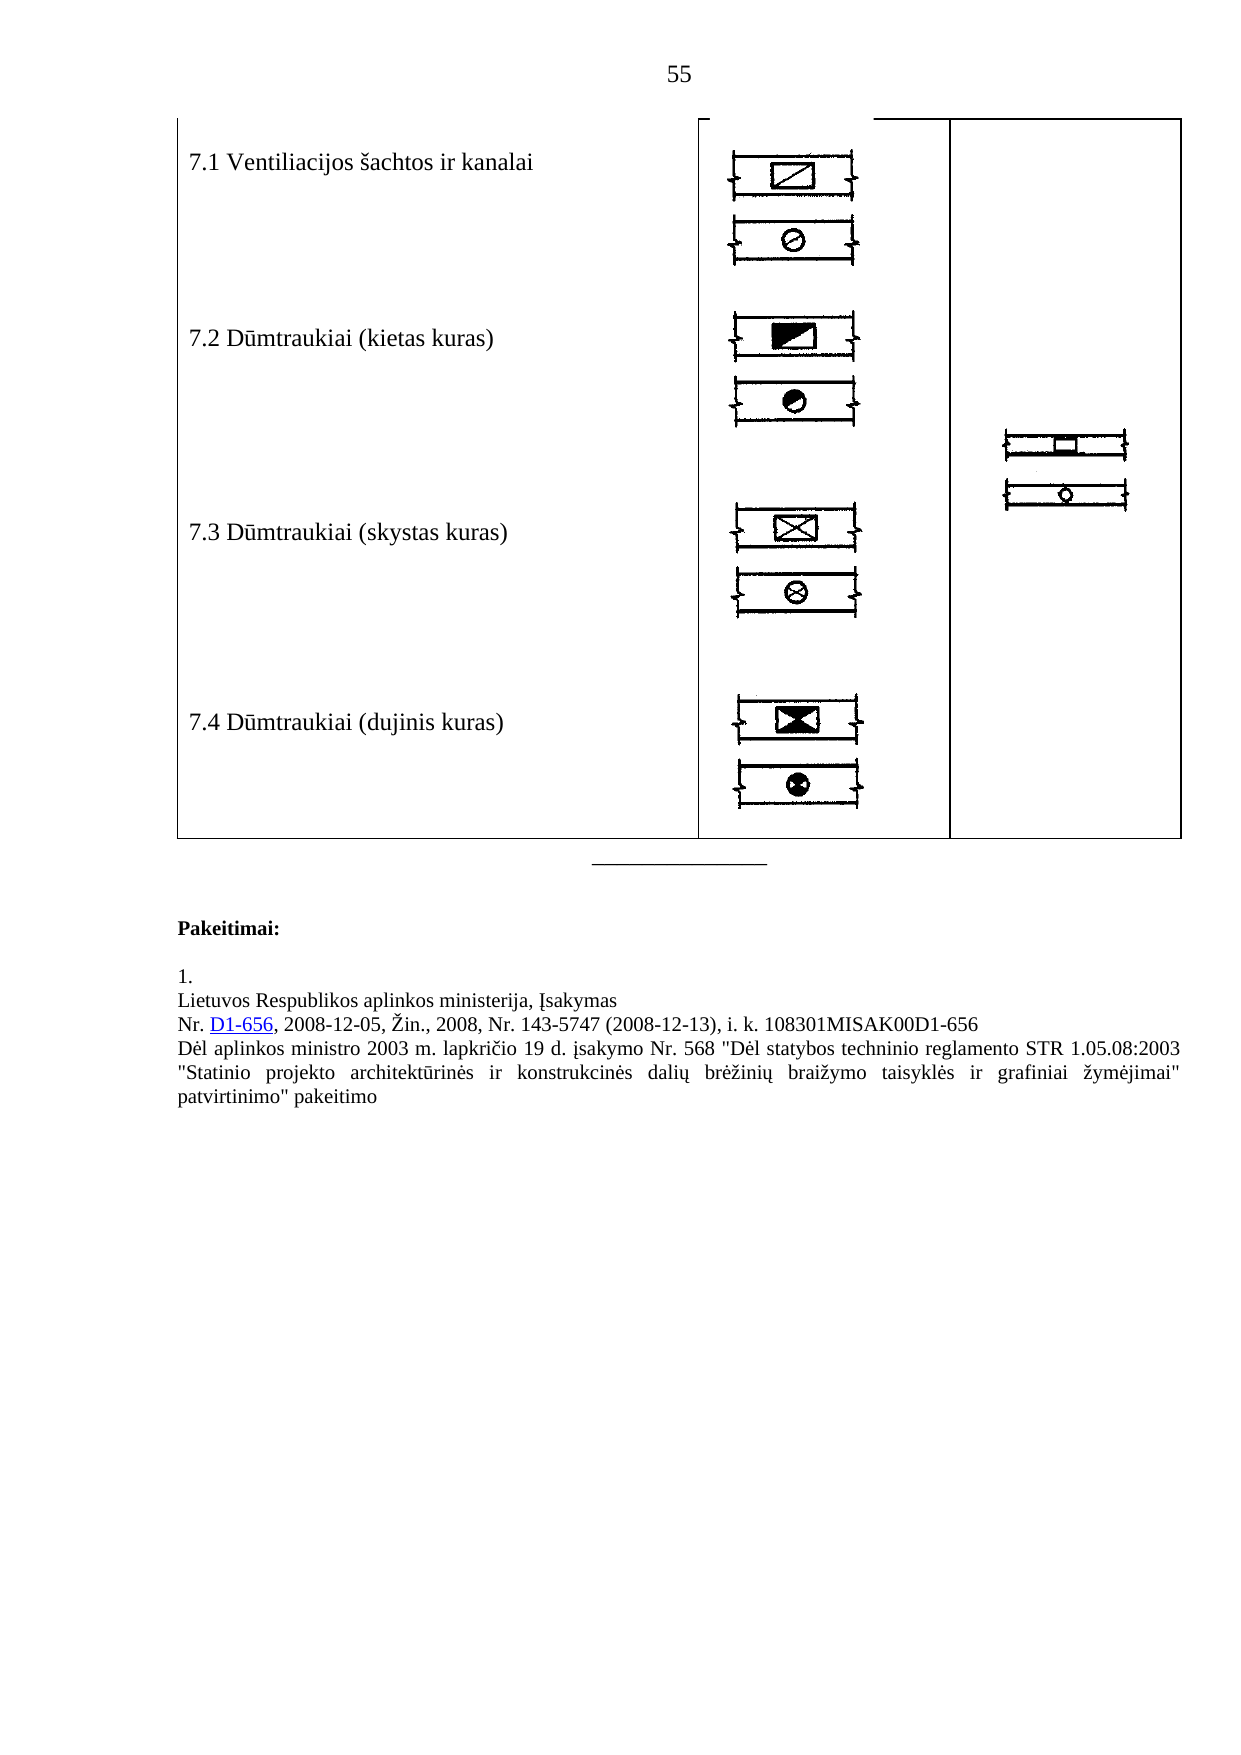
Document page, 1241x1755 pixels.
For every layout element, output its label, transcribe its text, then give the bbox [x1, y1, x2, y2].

text ______________ [177, 839, 1181, 868]
text Nr. D1-656, 2008-12-05, Žin., 2008, Nr. 143-5747 (2008-12-13), i. k. 108301MISAK00D1-656 [177, 1012, 1181, 1036]
table_cell [951, 120, 1180, 837]
table_cell 7.3 Dūmtraukiai (skystas kuras) [178, 486, 698, 677]
text Lietuvos Respublikos aplinkos ministerija, Įsakymas [177, 988, 1181, 1012]
text Pakeitimai: [177, 916, 1181, 940]
text Dėl aplinkos ministro 2003 m. lapkričio 19 d. įsakymo Nr. 568 "Dėl statybos techninio reglamento STR 1.05.08:2003 "Statinio projekto architektūrinės ir konstrukcinės dalių brėžinių braižymo taisyklės ir grafiniai žymėjimai" patvirtinimo" pakeitimo [177, 1036, 1181, 1108]
table_cell 7.4 Dūmtraukiai (dujinis kuras) [178, 677, 698, 837]
table_cell 7.2 Dūmtraukiai (kietas kuras) [178, 294, 698, 486]
table_cell [699, 120, 949, 837]
table_cell 7.1 Ventiliacijos šachtos ir kanalai [178, 118, 698, 294]
text 1. [177, 964, 1181, 988]
